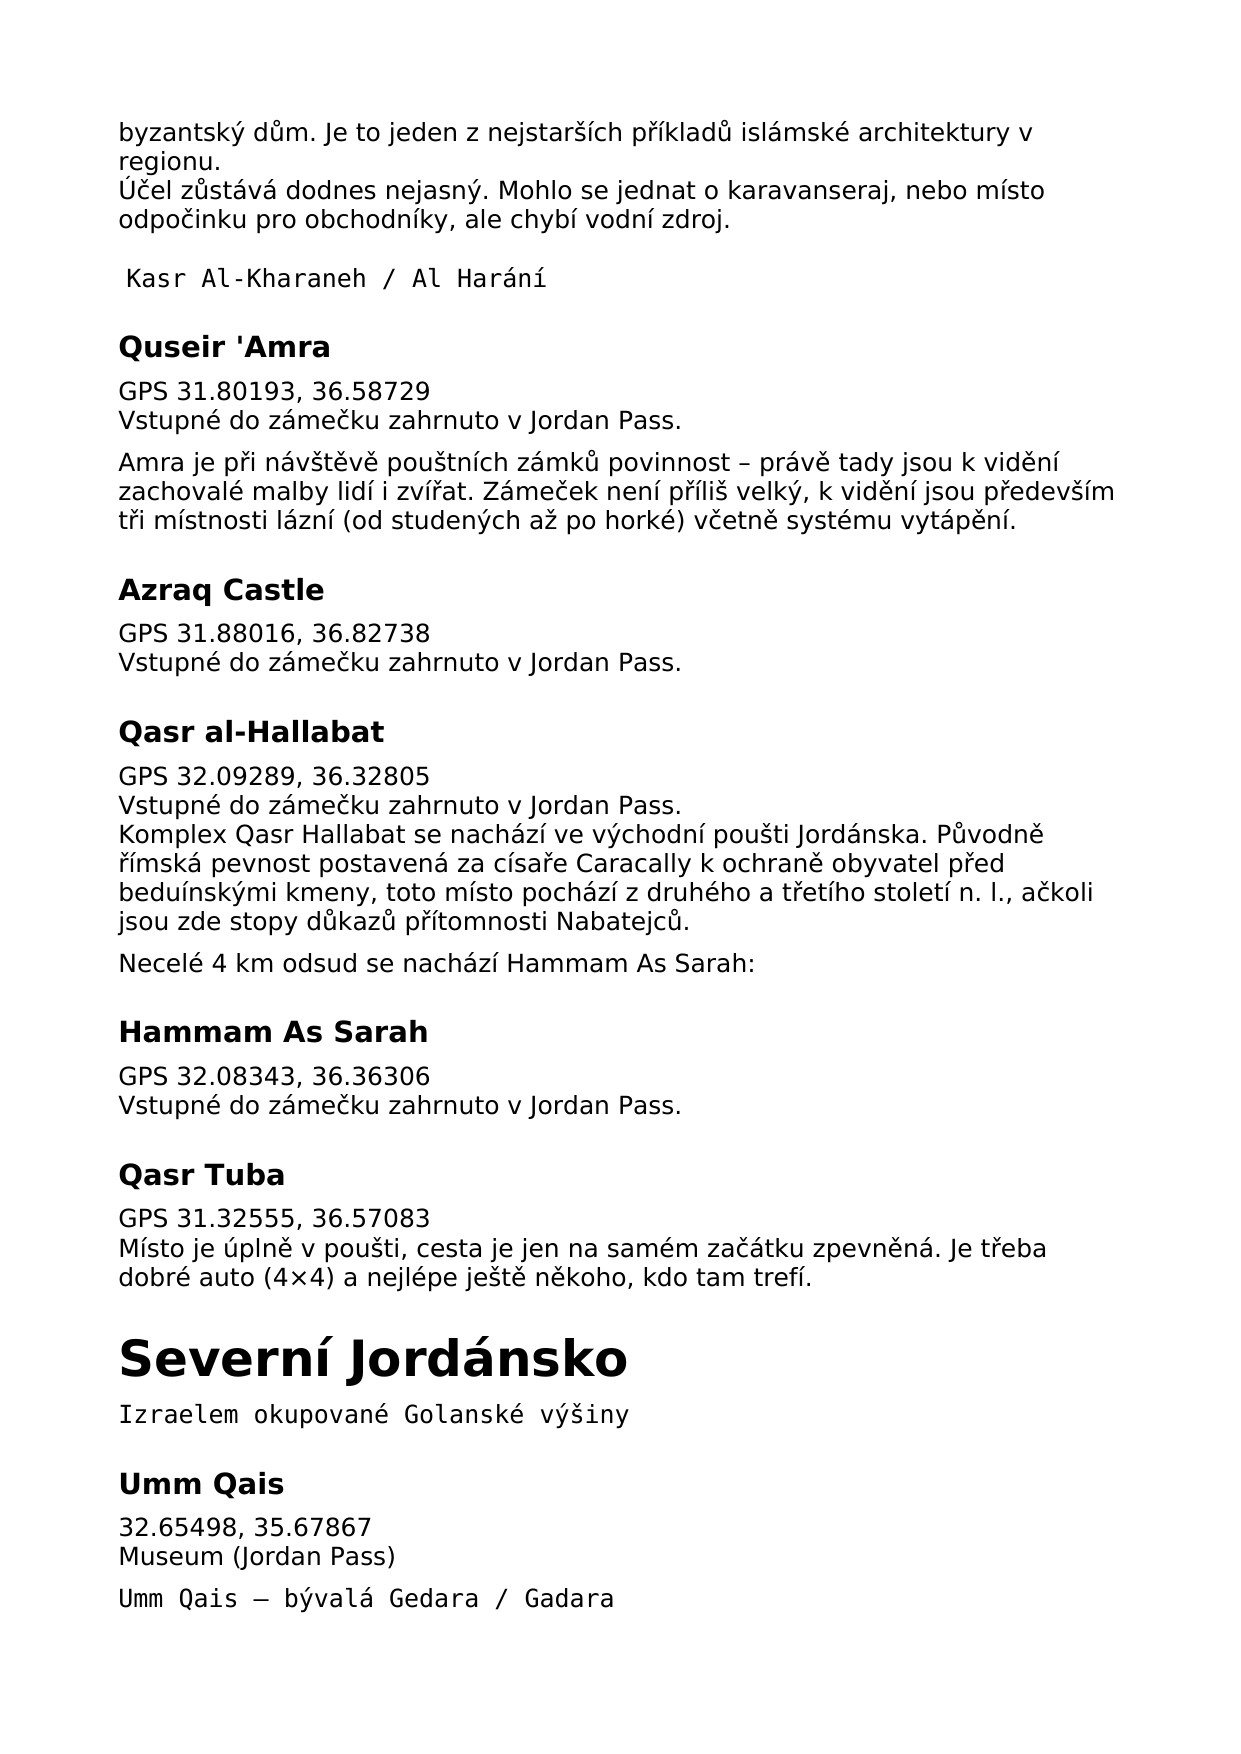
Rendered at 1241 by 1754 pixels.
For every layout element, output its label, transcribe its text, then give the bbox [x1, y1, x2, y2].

subtitle Quseir 'Amra [118, 331, 1122, 364]
subtitle Azraq Castle [118, 573, 1122, 607]
subtitle Severní Jordánsko [118, 1329, 1122, 1388]
text GPS 31.88016, 36.82738 Vstupné do zámečku zahrnuto v Jordan Pass. [118, 619, 1122, 678]
text GPS 32.08343, 36.36306 Vstupné do zámečku zahrnuto v Jordan Pass. [118, 1062, 1122, 1121]
text GPS 31.32555, 36.57083 Místo je úplně v poušti, cesta je jen na samém začátku zpevněná. Je třeba dobré auto (4×4) a nejlépe ještě někoho, kdo tam trefí. [118, 1204, 1122, 1292]
subtitle Hammam As Sarah [118, 1016, 1122, 1050]
subtitle Qasr Tuba [118, 1158, 1122, 1192]
text Umm Qais – bývalá Gedara / Gadara [118, 1584, 1122, 1613]
text byzantský dům. Je to jeden z nejstarších příkladů islámské architektury v regionu. Účel zůstává dodnes nejasný. Mohlo se jednat o karavanseraj, nebo místo odpočinku pro obchodníky, ale chybí vodní zdroj. Kasr Al-Kharaneh / Al Harání [118, 118, 1122, 293]
text Necelé 4 km odsud se nachází Hammam As Sarah: [118, 949, 1122, 978]
text Amra je při návštěvě pouštních zámků povinnost – právě tady jsou k vidění zachovalé malby lidí i zvířat. Zámeček není příliš velký, k vidění jsou především tři místnosti lázní (od studených až po horké) včetně systému vytápění. [118, 448, 1122, 535]
text 32.65498, 35.67867 Museum (Jordan Pass) [118, 1513, 1122, 1572]
text GPS 32.09289, 36.32805 Vstupné do zámečku zahrnuto v Jordan Pass. Komplex Qasr Hallabat se nachází ve východní poušti Jordánska. Původně římská pevnost postavená za císaře Caracally k ochraně obyvatel před beduínskými kmeny, toto místo pochází z druhého a třetího století n. l., ačkoli jsou zde stopy důkazů přítomnosti Nabatejců. [118, 762, 1122, 937]
subtitle Qasr al-Hallabat [118, 715, 1122, 749]
text GPS 31.80193, 36.58729 Vstupné do zámečku zahrnuto v Jordan Pass. [118, 377, 1122, 435]
text Izraelem okupované Golanské výšiny [118, 1400, 1122, 1429]
subtitle Umm Qais [118, 1467, 1122, 1501]
